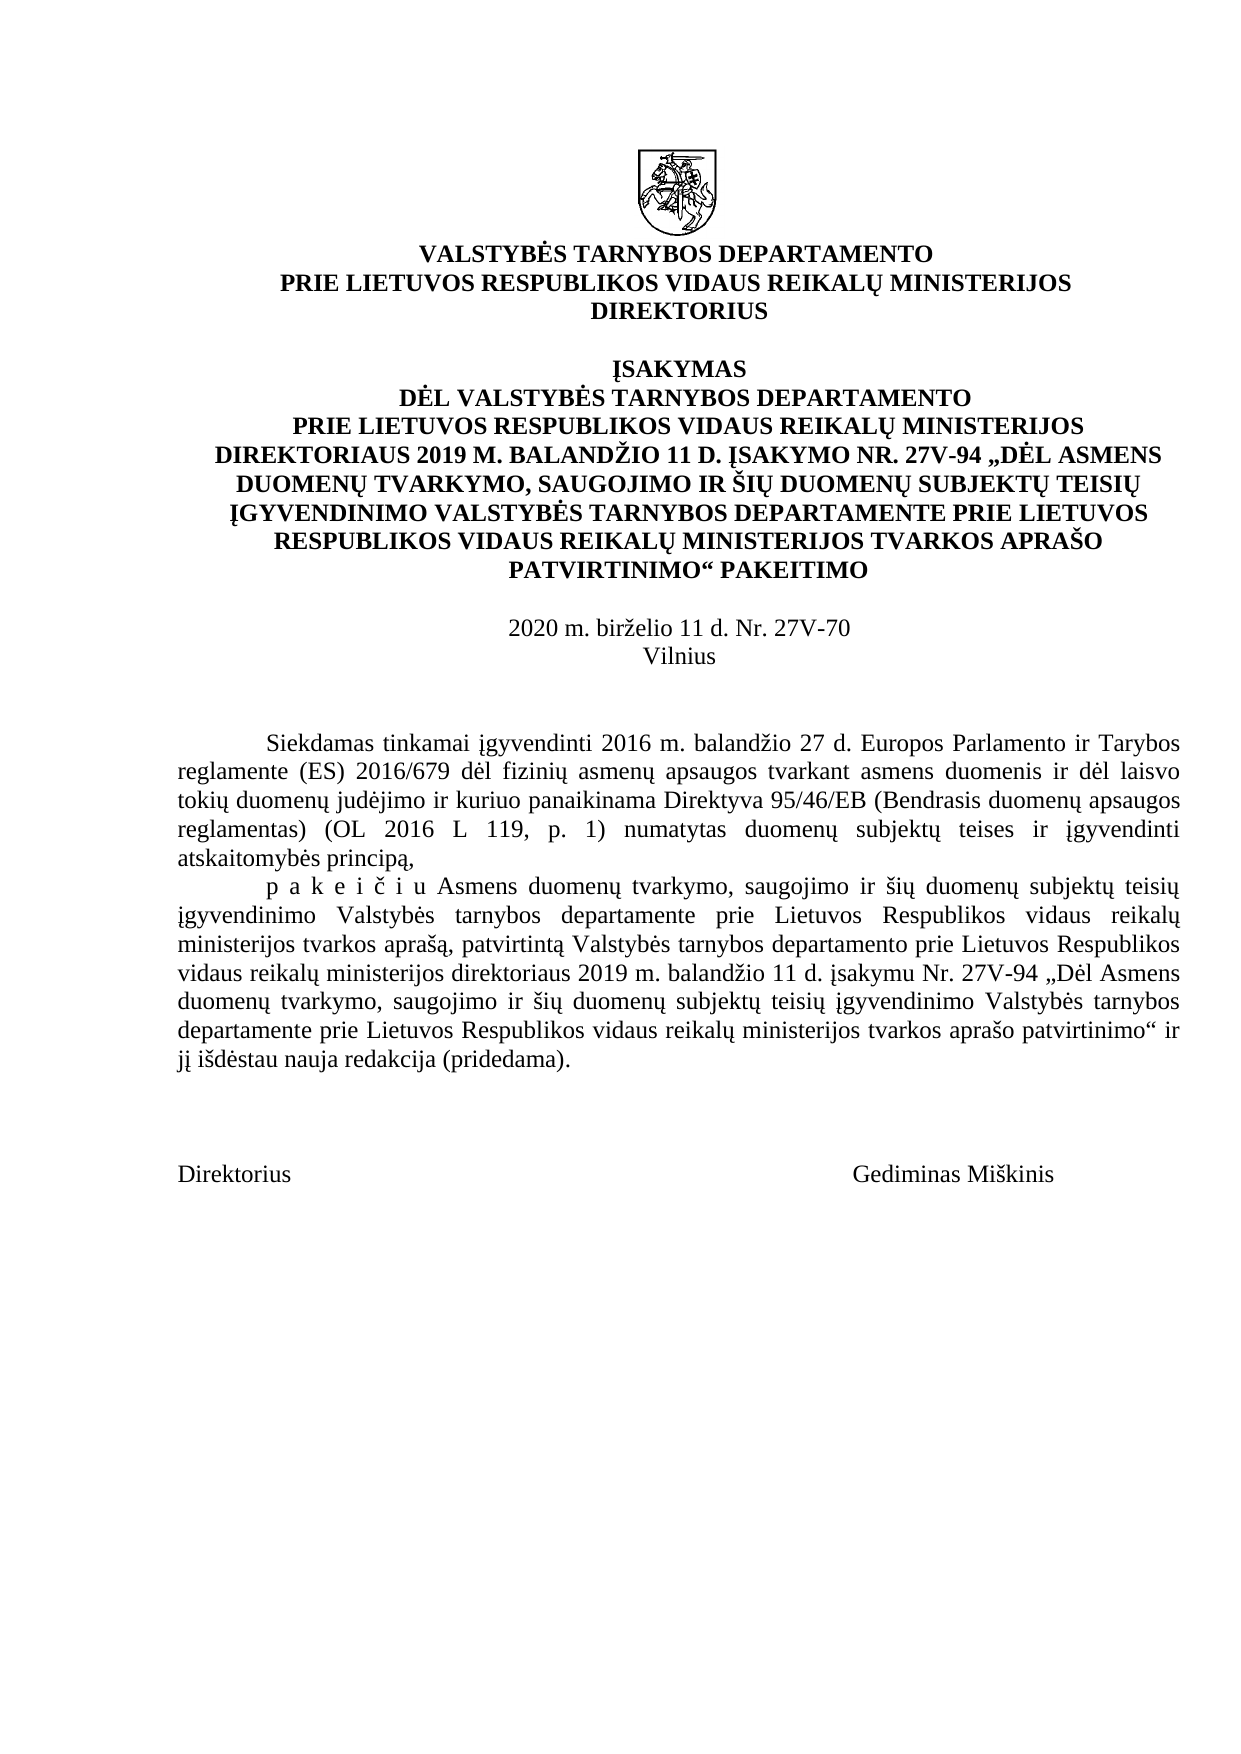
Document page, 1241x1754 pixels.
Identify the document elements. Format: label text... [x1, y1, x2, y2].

text Direktorius Gediminas Miškinis [177, 1159, 1166, 1188]
text ĮSAKYMAS [177, 354, 1181, 383]
text DĖL VALSTYBĖS TARNYBOS DEPARTAMENTO [196, 383, 1181, 411]
text DIREKTORIUS [177, 296, 1181, 325]
text PRIE LIETUVOS RESPUBLIKOS VIDAUS REIKALŲ MINISTERIJOS DIREKTORIAUS 2019 m. balandžio 11 d. įsakymo Nr. 27V-94 „dėl asmens duomenų tvarkymo, saugojimo ir ŠIŲ DUOMENŲ SUBJEKTŲ TEISIŲ ĮGYVENDINIMO VALSTYBĖS TARNYBOS DEPARTAMENTE PRIE LIETUVOS RESPUBLIKOS VIDAUS REIKALŲ MINISTERIJOS TVARKOS APRAŠO PATVIRTINIMO“ pakeitimo [196, 411, 1181, 584]
text VALSTYBĖS TARNYBOS DEPARTAMENTO [177, 239, 1181, 268]
text PRIE LIETUVOS RESPUBLIKOS VIDAUS REIKALŲ MINISTERIJOS [177, 268, 1181, 296]
text p a k e i č i u Asmens duomenų tvarkymo, saugojimo ir šių duomenų subjektų teisių įgyvendinimo Valstybės tarnybos departamente prie Lietuvos Respublikos vidaus reikalų ministerijos tvarkos aprašą, patvirtintą Valstybės tarnybos departamento prie Lietuvos Respublikos vidaus reikalų ministerijos direktoriaus 2019 m. balandžio 11 d. įsakymu Nr. 27V-94 „Dėl Asmens duomenų tvarkymo, saugojimo ir šių duomenų subjektų teisių įgyvendinimo Valstybės tarnybos departamente prie Lietuvos Respublikos vidaus reikalų ministerijos tvarkos aprašo patvirtinimo“ ir jį išdėstau nauja redakcija (pridedama). [177, 871, 1181, 1073]
text Siekdamas tinkamai įgyvendinti 2016 m. balandžio 27 d. Europos Parlamento ir Tarybos reglamente (ES) 2016/679 dėl fizinių asmenų apsaugos tvarkant asmens duomenis ir dėl laisvo tokių duomenų judėjimo ir kuriuo panaikinama Direktyva 95/46/EB (Bendrasis duomenų apsaugos reglamentas) (OL 2016 L 119, p. 1) numatytas duomenų subjektų teises ir įgyvendinti atskaitomybės principą, [177, 728, 1181, 871]
text 2020 m. birželio 11 d. Nr. 27V-70 [177, 613, 1181, 641]
text Vilnius [177, 641, 1181, 670]
